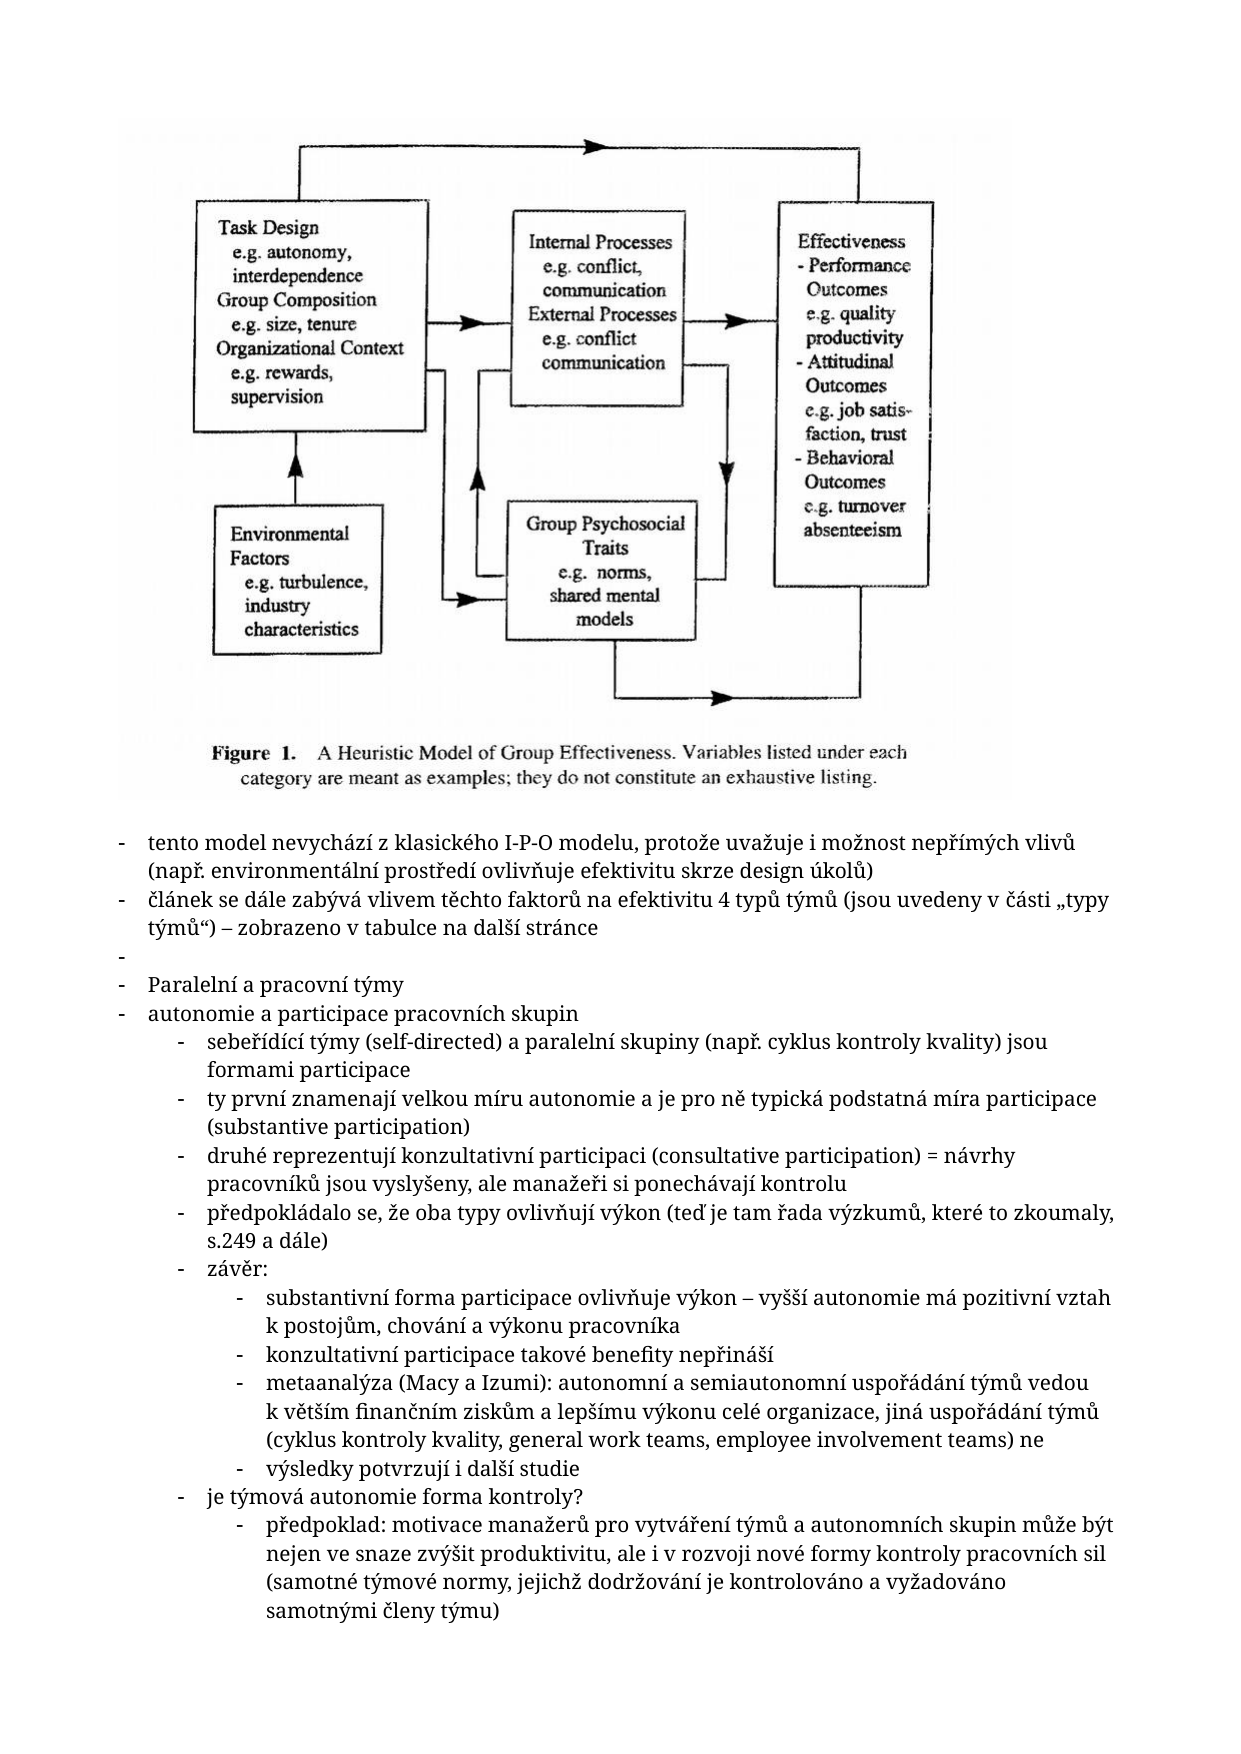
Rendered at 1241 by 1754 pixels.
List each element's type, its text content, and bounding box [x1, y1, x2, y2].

list tento model nevychází z klasického I-P-O modelu, protože uvažuje i možnost nepřímých vlivů (např. environmentální prostředí ovlivňuje efektivitu skrze design úkolů) [118, 828, 1122, 885]
list výsledky potvrzují i další studie [236, 1454, 1122, 1482]
list je týmová autonomie forma kontroly? [177, 1482, 1122, 1511]
list předpokládalo se, že oba typy ovlivňují výkon (teď je tam řada výzkumů, které to zkoumaly, s.249 a dále) [177, 1198, 1122, 1254]
list článek se dále zabývá vlivem těchto faktorů na efektivitu 4 typů týmů (jsou uvedeny v části „typy týmů“) – zobrazeno v tabulce na další stránce [118, 885, 1122, 942]
list metaanalýza (Macy a Izumi): autonomní a semiautonomní uspořádání týmů vedou k větším finančním ziskům a lepšímu výkonu celé organizace, jiná uspořádání týmů (cyklus kontroly kvality, general work teams, employee involvement teams) ne [236, 1368, 1122, 1454]
list Paralelní a pracovní týmy [118, 970, 1122, 999]
list autonomie a participace pracovních skupin [118, 999, 1122, 1027]
list ty první znamenají velkou míru autonomie a je pro ně typická podstatná míra participace (substantive participation) [177, 1084, 1122, 1141]
list druhé reprezentují konzultativní participaci (consultative participation) = návrhy pracovníků jsou vyslyšeny, ale manažeři si ponechávají kontrolu [177, 1141, 1122, 1198]
list sebeřídící týmy (self-directed) a paralelní skupiny (např. cyklus kontroly kvality) jsou formami participace [177, 1027, 1122, 1084]
picture [118, 118, 1012, 800]
list konzultativní participace takové benefity nepřináší [236, 1340, 1122, 1368]
list předpoklad: motivace manažerů pro vytváření týmů a autonomních skupin může být nejen ve snaze zvýšit produktivitu, ale i v rozvoji nové formy kontroly pracovních sil (samotné týmové normy, jejichž dodržování je kontrolováno a vyžadováno samotnými členy týmu) [236, 1511, 1122, 1624]
list závěr: [177, 1254, 1122, 1283]
list substantivní forma participace ovlivňuje výkon – vyšší autonomie má pozitivní vztah k postojům, chování a výkonu pracovníka [236, 1283, 1122, 1340]
